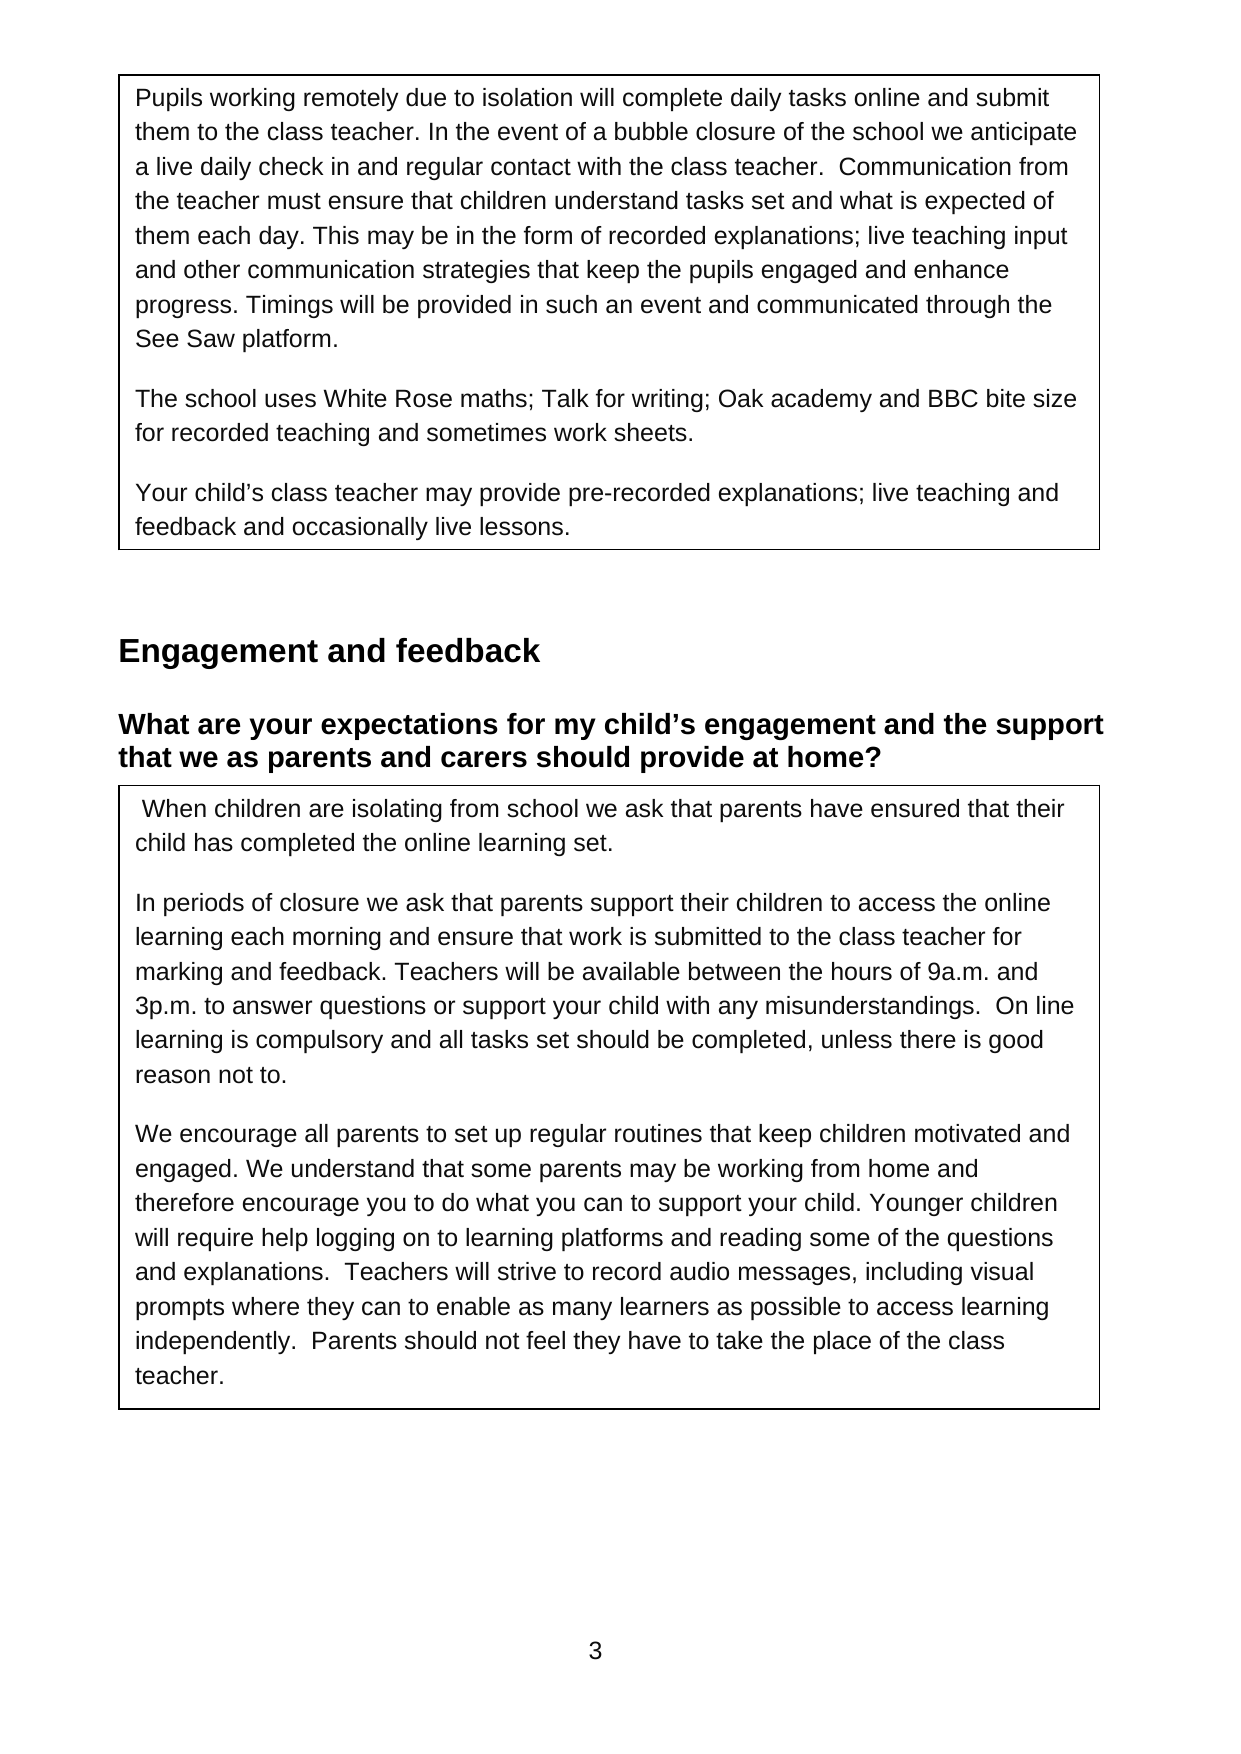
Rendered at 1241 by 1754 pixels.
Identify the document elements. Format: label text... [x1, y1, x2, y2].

text Pupils working remotely due to isolation will complete daily tasks online and submit them to the class teacher. In the event of a bubble closure of the school we anticipate a live daily check in and regular contact with the class teacher. Communication from the teacher must ensure that children understand tasks set and what is expected of them each day. This may be in the form of recorded explanations; live teaching input and other communication strategies that keep the pupils engaged and enhance progress. Timings will be provided in such an event and communicated through the See Saw platform. [135, 83, 1083, 353]
text When children are isolating from school we ask that parents have ensured that their child has completed the online learning set. [135, 793, 1083, 857]
text In periods of closure we ask that parents support their children to access the online learning each morning and ensure that work is submitted to the class teacher for marking and feedback. Teachers will be available between the hours of 9a.m. and 3p.m. to answer questions or support your child with any misunderstandings. On line learning is compulsory and all tasks set should be completed, unless there is good reason not to. [135, 887, 1083, 1089]
subtitle Engagement and feedback [118, 631, 1107, 669]
text Your child’s class teacher may provide pre-recorded explanations; live teaching and feedback and occasionally live lessons. [135, 478, 1083, 541]
text The school uses White Rose maths; Talk for writing; Oak academy and BBC bite size for recorded teaching and sometimes work sheets. [135, 384, 1083, 447]
subtitle What are your expectations for my child’s engagement and the support that we as parents and carers should provide at home? [118, 707, 1107, 774]
text We encourage all parents to set up regular routines that keep children motivated and engaged. We understand that some parents may be working from home and therefore encourage you to do what you can to support your child. Younger children will require help logging on to learning platforms and reading some of the questions and explanations. Teachers will strive to record audio messages, including visual prompts where they can to enable as many learners as possible to access learning independently. Parents should not feel they have to take the place of the class teacher. [135, 1119, 1083, 1389]
